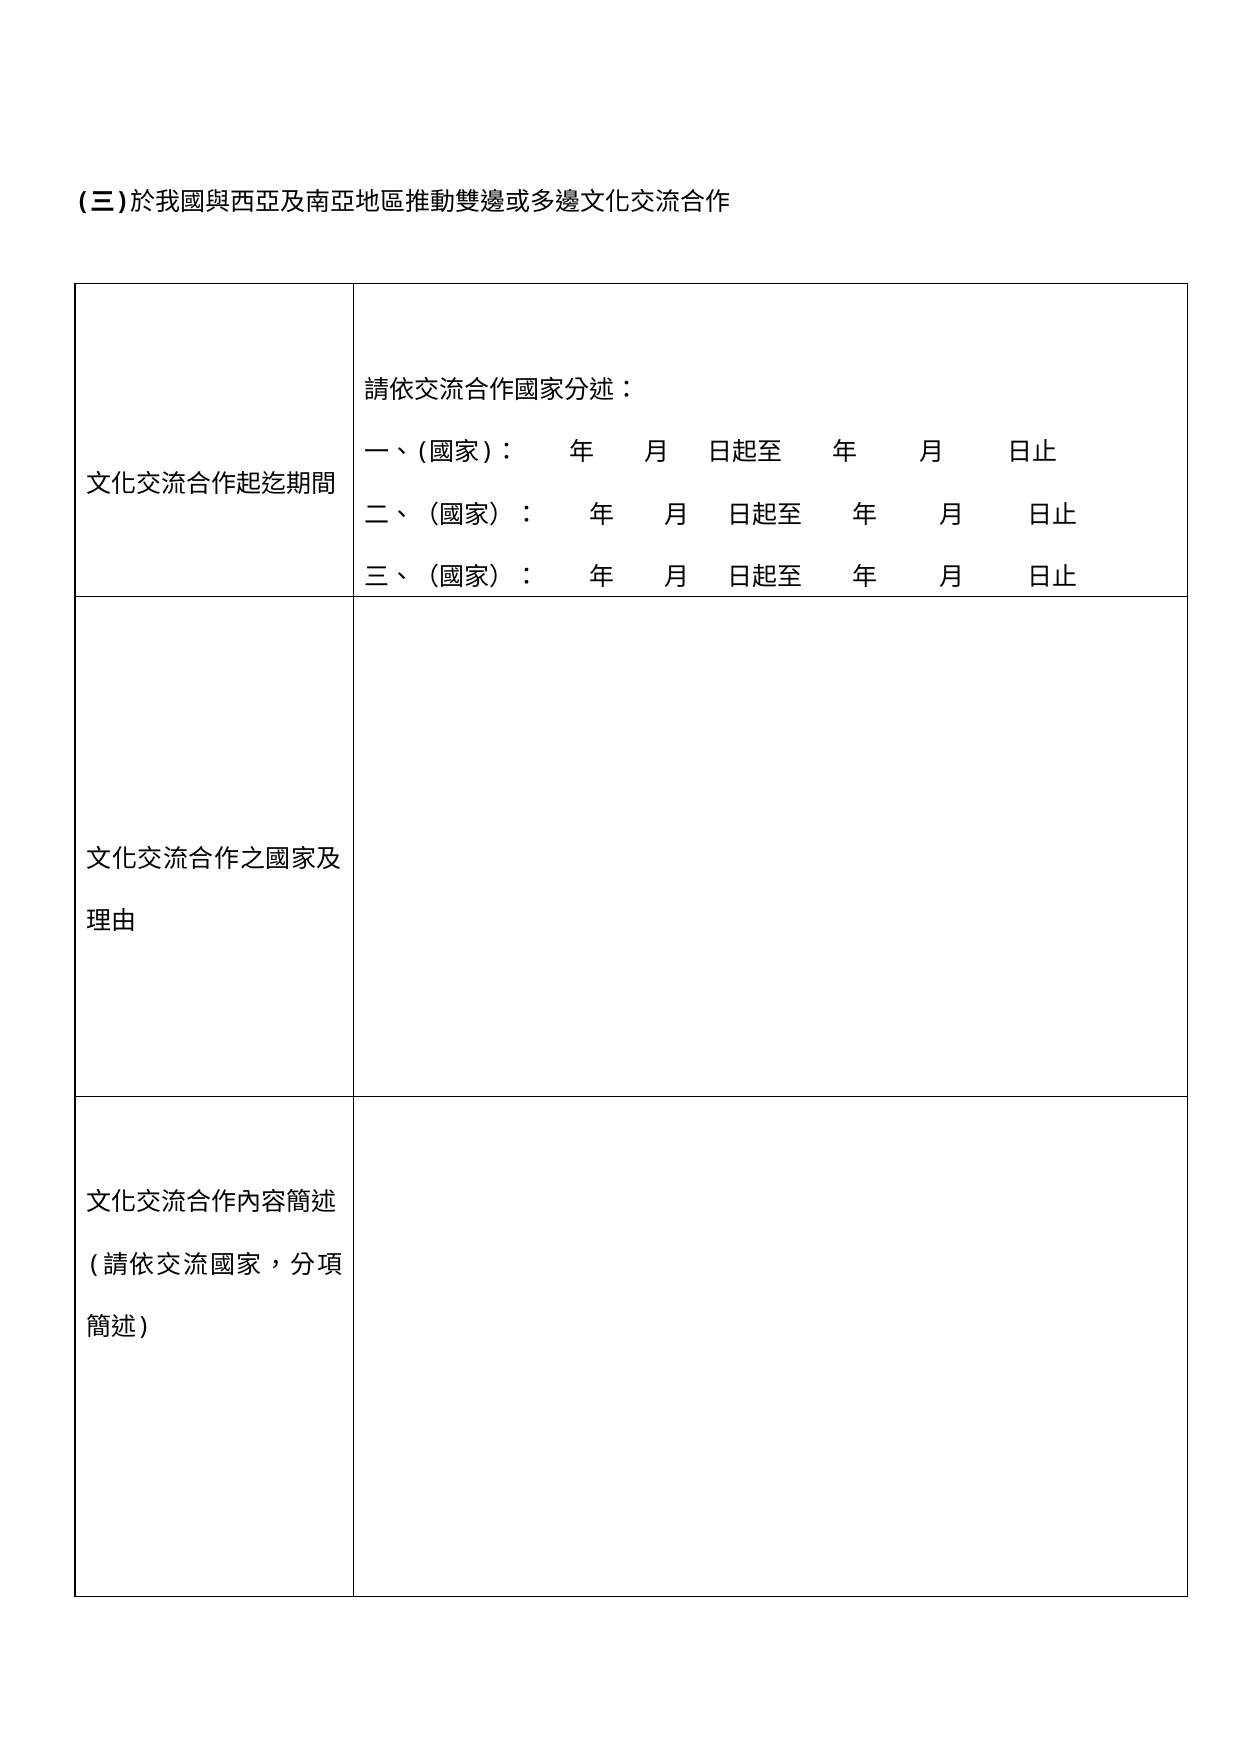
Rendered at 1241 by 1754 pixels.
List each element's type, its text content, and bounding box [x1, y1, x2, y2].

table_cell 文化交流合作之國家及理由 [76, 597, 353, 1096]
table_header 請依交流合作國家分述： 一、(國家)： 年 月 日起至 年 月 日止 二、（國家）： 年 月 日起至 年 月 日止 三、（國家）： 年 月 日起至 年 月 日止 [354, 284, 1187, 596]
table_cell [354, 597, 1187, 1096]
text (三)於我國與西亞及南亞地區推動雙邊或多邊文化交流合作 [75, 158, 1165, 221]
table_cell 文化交流合作內容簡述 (請依交流國家，分項簡述) [76, 1097, 353, 1596]
table_header 文化交流合作起迄期間 [76, 284, 353, 596]
table_cell [354, 1097, 1187, 1596]
